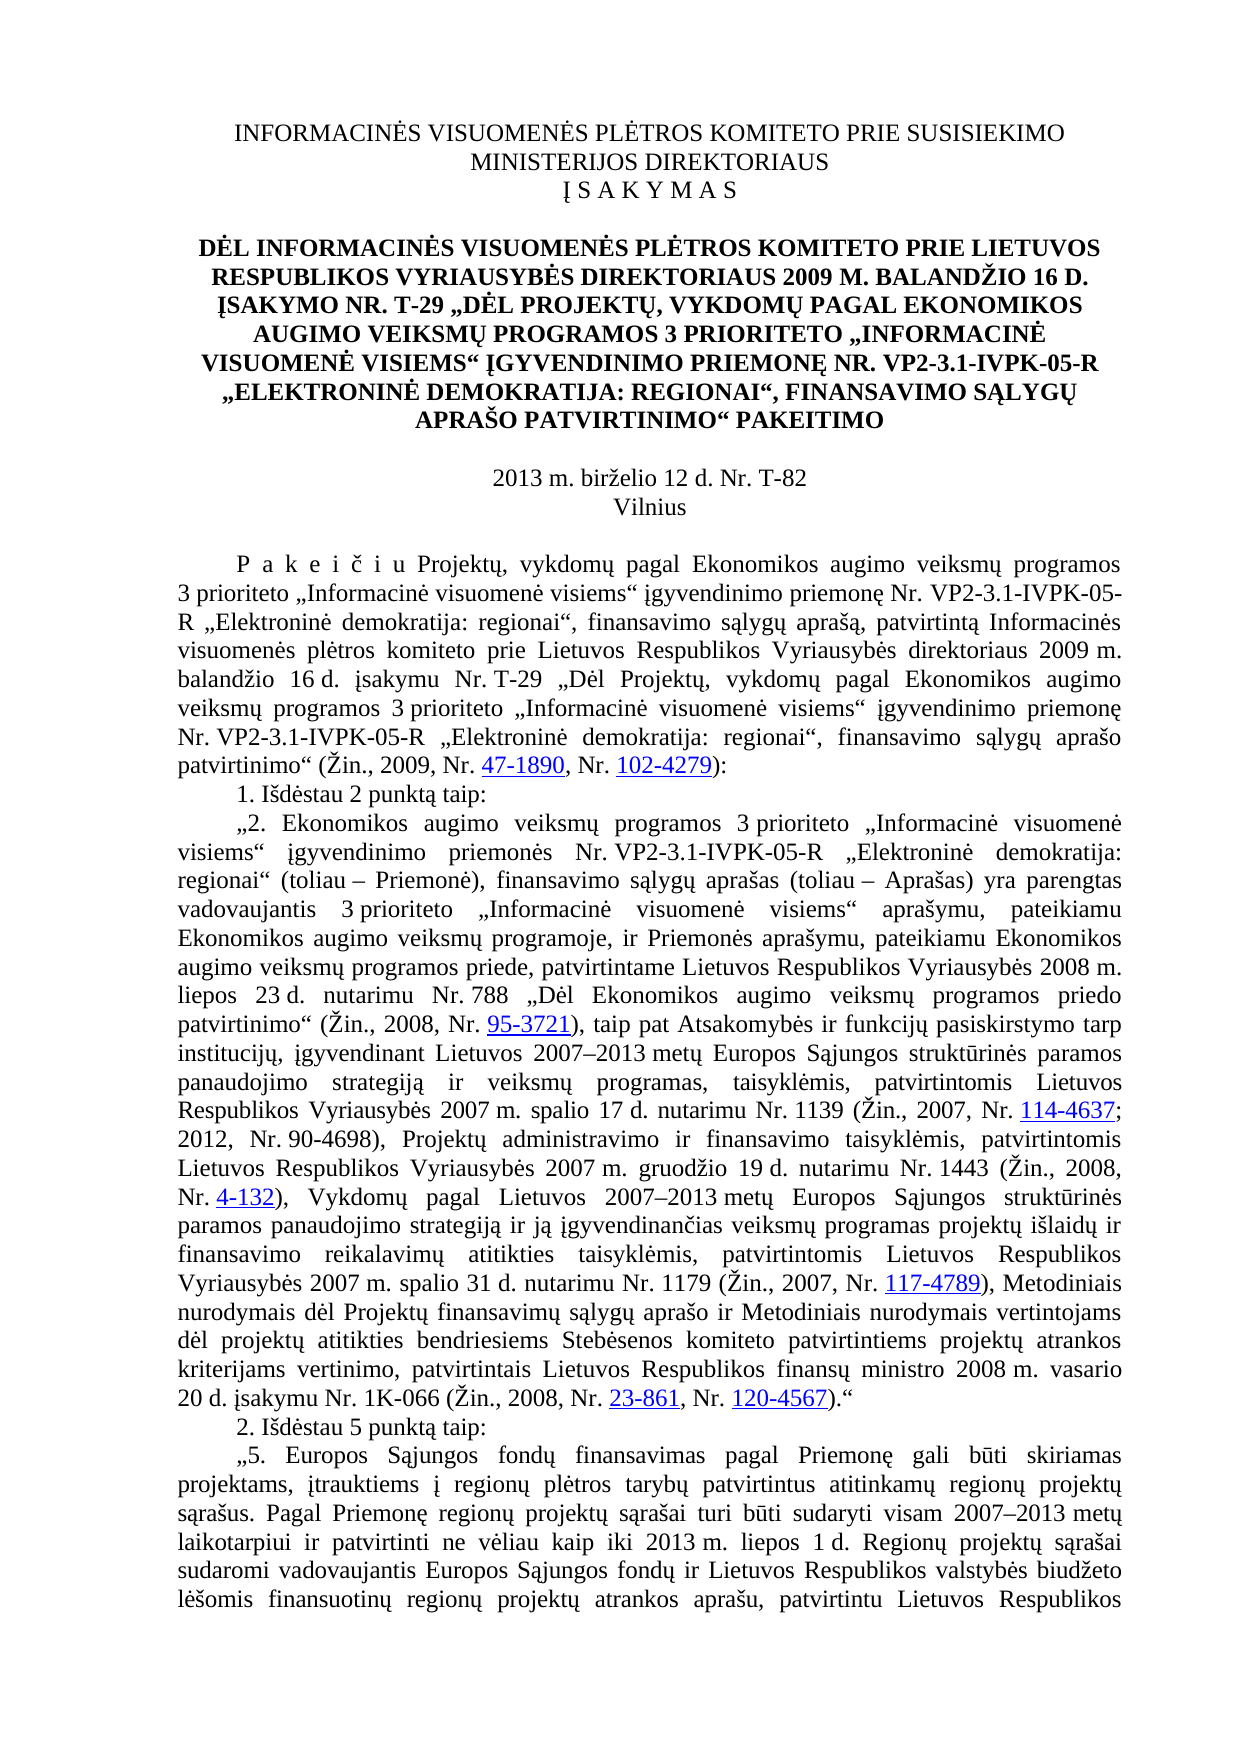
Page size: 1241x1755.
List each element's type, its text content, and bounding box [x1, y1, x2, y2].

text Vilnius [177, 492, 1122, 521]
text P a k e i č i u Projektų, vykdomų pagal Ekonomikos augimo veiksmų programos 3 prioriteto „Informacinė visuomenė visiems“ įgyvendinimo priemonę Nr. VP2-3.1-IVPK-05-R „Elektroninė demokratija: regionai“, finansavimo sąlygų aprašą, patvirtintą Informacinės visuomenės plėtros komiteto prie Lietuvos Respublikos Vyriausybės direktoriaus 2009 m. balandžio 16 d. įsakymu Nr. T-29 „Dėl Projektų, vykdomų pagal Ekonomikos augimo veiksmų programos 3 prioriteto „Informacinė visuomenė visiems“ įgyvendinimo priemonę Nr. VP2-3.1-IVPK-05-R „Elektroninė demokratija: regionai“, finansavimo sąlygų aprašo patvirtinimo“ (Žin., 2009, Nr. 47-1890, Nr. 102-4279): [177, 549, 1122, 779]
text 1. Išdėstau 2 punktą taip: [177, 779, 1122, 808]
text Į S A K Y M A S [177, 176, 1122, 204]
text DĖL INFORMACINĖS VISUOMENĖS PLĖTROS KOMITETO PRIE LIETUVOS RESPUBLIKOS VYRIAUSYBĖS DIREKTORIAUS 2009 M. BALANDŽIO 16 D. ĮSAKYMO Nr. T-29 „DĖL PROJEKTŲ, VYKDOMŲ PAGAL EKONOMIKOS AUGIMO VEIKSMŲ PROGRAMOS 3 PRIORITETO „INFORMACINĖ VISUOMENĖ VISIEMS“ ĮGYVENDINIMO PRIEMONĘ Nr. VP2-3.1-IVPK-05-R „ELEKTRONINĖ DEMOKRATIJA: REGIONAI“, FINANSAVIMO SĄLYGŲ APRAŠO PATVIRTINIMO“ PAKEITIMO [177, 233, 1122, 434]
text 2013 m. birželio 12 d. Nr. T-82 [177, 463, 1122, 492]
text INFORMACINĖS VISUOMENĖS PLĖTROS KOMITETO PRIE SUSISIEKIMO MINISTERIJOS DIREKTORIAUS [177, 118, 1122, 176]
text „5. Europos Sąjungos fondų finansavimas pagal Priemonę gali būti skiriamas projektams, įtrauktiems į regionų plėtros tarybų patvirtintus atitinkamų regionų projektų sąrašus. Pagal Priemonę regionų projektų sąrašai turi būti sudaryti visam 2007–2013 metų laikotarpiui ir patvirtinti ne vėliau kaip iki 2013 m. liepos 1 d. Regionų projektų sąrašai sudaromi vadovaujantis Europos Sąjungos fondų ir Lietuvos Respublikos valstybės biudžeto lėšomis finansuotinų regionų projektų atrankos aprašu, patvirtintu Lietuvos Respublikos [177, 1441, 1122, 1613]
text „2. Ekonomikos augimo veiksmų programos 3 prioriteto „Informacinė visuomenė visiems“ įgyvendinimo priemonės Nr. VP2-3.1-IVPK-05-R „Elektroninė demokratija: regionai“ (toliau – Priemonė), finansavimo sąlygų aprašas (toliau – Aprašas) yra parengtas vadovaujantis 3 prioriteto „Informacinė visuomenė visiems“ aprašymu, pateikiamu Ekonomikos augimo veiksmų programoje, ir Priemonės aprašymu, pateikiamu Ekonomikos augimo veiksmų programos priede, patvirtintame Lietuvos Respublikos Vyriausybės 2008 m. liepos 23 d. nutarimu Nr. 788 „Dėl Ekonomikos augimo veiksmų programos priedo patvirtinimo“ (Žin., 2008, Nr. 95-3721), taip pat Atsakomybės ir funkcijų pasiskirstymo tarp institucijų, įgyvendinant Lietuvos 2007–2013 metų Europos Sąjungos struktūrinės paramos panaudojimo strategiją ir veiksmų programas, taisyklėmis, patvirtintomis Lietuvos Respublikos Vyriausybės 2007 m. spalio 17 d. nutarimu Nr. 1139 (Žin., 2007, Nr. 114-4637; 2012, Nr. 90-4698), Projektų administravimo ir finansavimo taisyklėmis, patvirtintomis Lietuvos Respublikos Vyriausybės 2007 m. gruodžio 19 d. nutarimu Nr. 1443 (Žin., 2008, Nr. 4-132), Vykdomų pagal Lietuvos 2007–2013 metų Europos Sąjungos struktūrinės paramos panaudojimo strategiją ir ją įgyvendinančias veiksmų programas projektų išlaidų ir finansavimo reikalavimų atitikties taisyklėmis, patvirtintomis Lietuvos Respublikos Vyriausybės 2007 m. spalio 31 d. nutarimu Nr. 1179 (Žin., 2007, Nr. 117-4789), Metodiniais nurodymais dėl Projektų finansavimų sąlygų aprašo ir Metodiniais nurodymais vertintojams dėl projektų atitikties bendriesiems Stebėsenos komiteto patvirtintiems projektų atrankos kriterijams vertinimo, patvirtintais Lietuvos Respublikos finansų ministro 2008 m. vasario 20 d. įsakymu Nr. 1K-066 (Žin., 2008, Nr. 23-861, Nr. 120-4567).“ [177, 808, 1122, 1412]
text 2. Išdėstau 5 punktą taip: [177, 1412, 1122, 1441]
